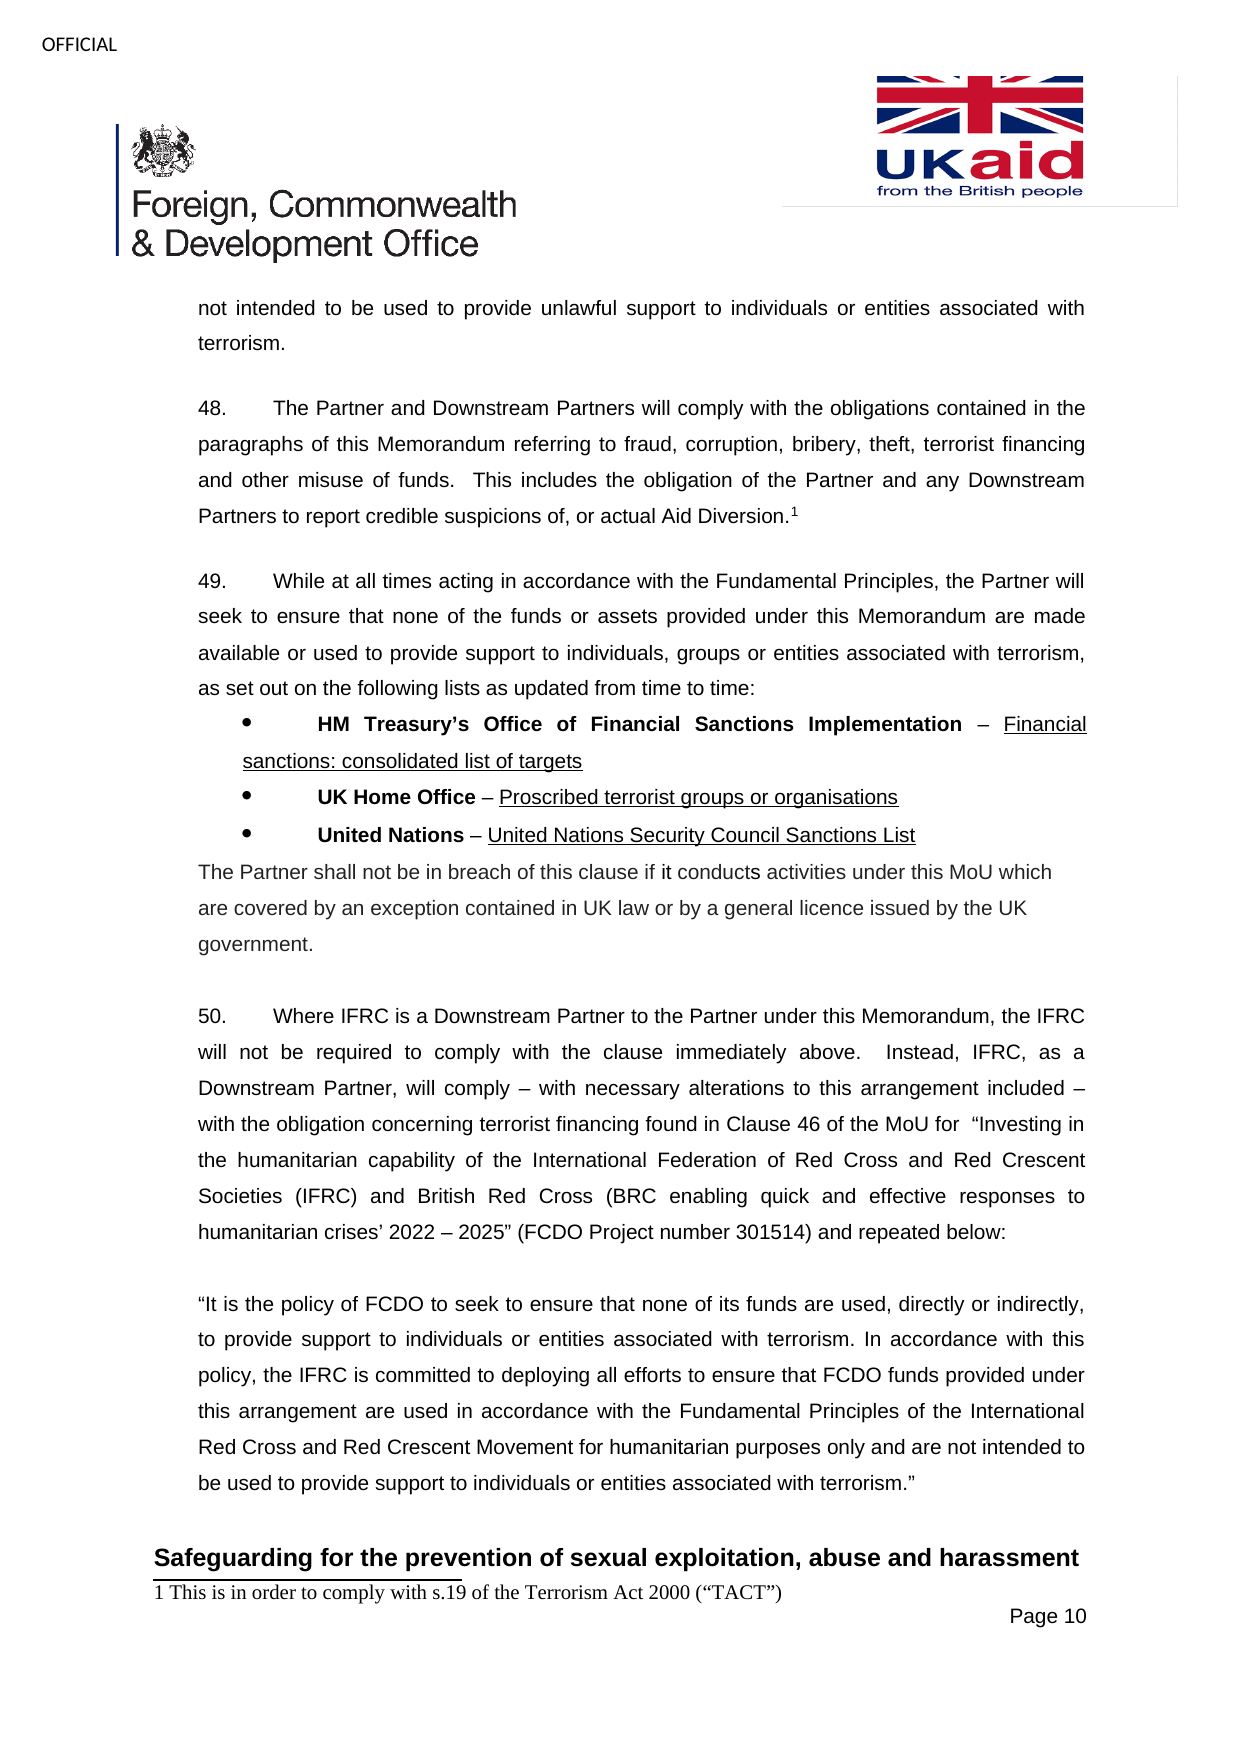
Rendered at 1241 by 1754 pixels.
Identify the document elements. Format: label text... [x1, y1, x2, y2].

list Where IFRC is a Downstream Partner to the Partner under this Memorandum, the IFRC will not be required to comply with the clause immediately above. Instead, IFRC, as a Downstream Partner, will comply – with necessary alterations to this arrangement included – with the obligation concerning terrorist financing found in Clause 46 of the MoU for “Investing in the humanitarian capability of the International Federation of Red Cross and Red Crescent Societies (IFRC) and British Red Cross (BRC enabling quick and effective responses to humanitarian crises’ 2022 – 2025” (FCDO Project number 301514) and repeated below: [198, 1004, 1087, 1243]
list UK Home Office – Proscribed terrorist groups or organisations [242, 785, 1087, 810]
text The Partner shall not be in breach of this clause if it conducts activities under this MoU which are covered by an exception contained in UK law or by a general licence issued by the UK government. [198, 860, 1087, 956]
list This is in order to comply with s.19 of the Terrorism Act 2000 (“TACT”) [153, 1580, 1087, 1604]
list While at all times acting in accordance with the Fundamental Principles, the Partner will seek to ensure that none of the funds or assets provided under this Memorandum are made available or used to provide support to individuals, groups or entities associated with terrorism, as set out on the following lists as updated from time to time: [198, 568, 1087, 700]
list United Nations – United Nations Security Council Sanctions List [242, 823, 1087, 848]
list HM Treasury’s Office of Financial Sanctions Implementation – Financial sanctions: consolidated list of targets [242, 712, 1087, 773]
list not intended to be used to provide unlawful support to individuals or entities associated with terrorism. [198, 295, 1087, 355]
text Safeguarding for the prevention of sexual exploitation, abuse and harassment [153, 1543, 1087, 1572]
list The Partner and Downstream Partners will comply with the obligations contained in the paragraphs of this Memorandum referring to fraud, corruption, bribery, theft, terrorist financing and other misuse of funds. This includes the obligation of the Partner and any Downstream Partners to report credible suspicions of, or actual Aid Diversion. [198, 396, 1087, 528]
text “It is the policy of FCDO to seek to ensure that none of its funds are used, directly or indirectly, to provide support to individuals or entities associated with terrorism. In accordance with this policy, the IFRC is committed to deploying all efforts to ensure that FCDO funds provided under this arrangement are used in accordance with the Fundamental Principles of the International Red Cross and Red Crescent Movement for humanitarian purposes only and are not intended to be used to provide support to individuals or entities associated with terrorism.” [198, 1291, 1087, 1495]
